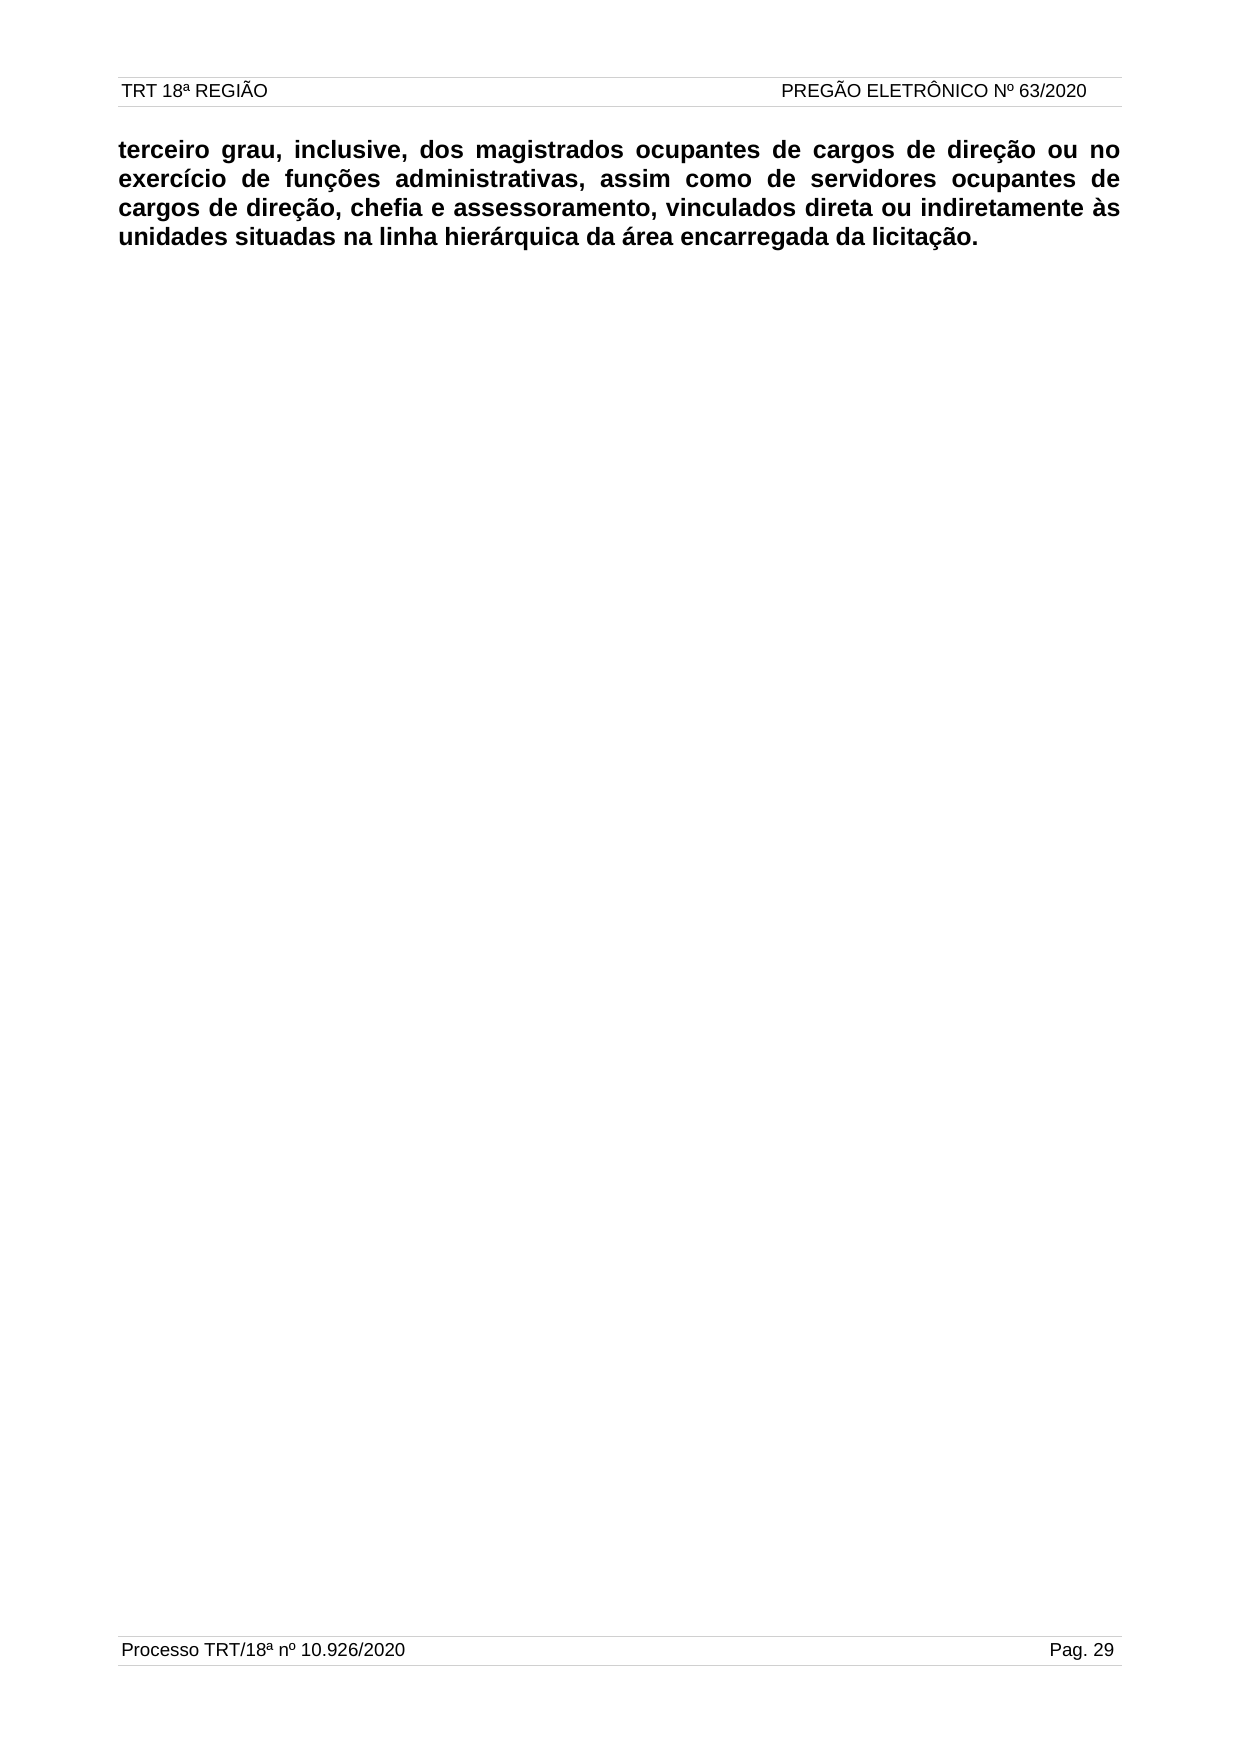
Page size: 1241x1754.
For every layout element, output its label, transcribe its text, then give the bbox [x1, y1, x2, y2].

text terceiro grau, inclusive, dos magistrados ocupantes de cargos de direção ou no exercício de funções administrativas, assim como de servidores ocupantes de cargos de direção, chefia e assessoramento, vinculados direta ou indiretamente às unidades situadas na linha hierárquica da área encarregada da licitação. [118, 136, 1122, 251]
